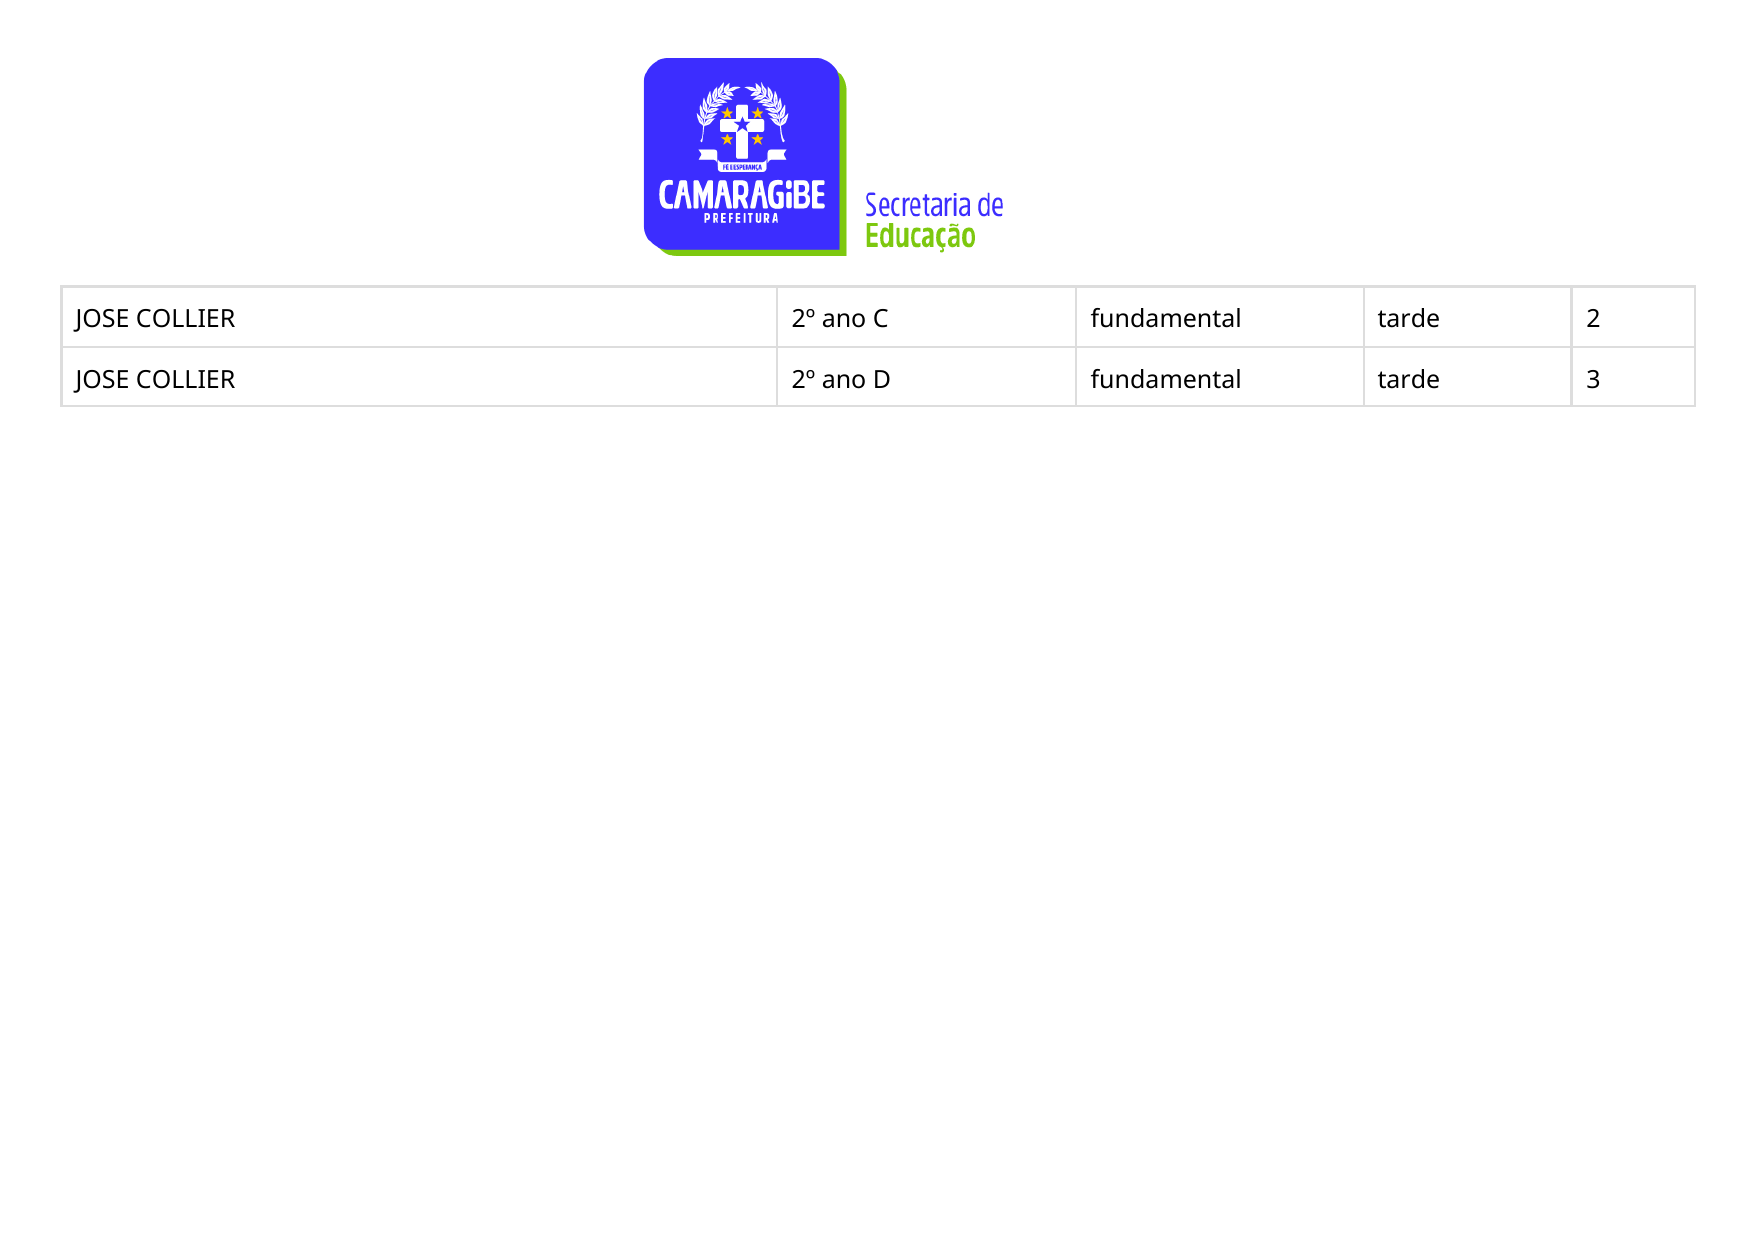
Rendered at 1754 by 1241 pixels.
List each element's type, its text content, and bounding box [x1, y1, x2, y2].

table_cell JOSE COLLIER [63, 288, 776, 346]
table_cell tarde [1365, 348, 1570, 404]
table_cell 2º ano C [778, 288, 1075, 346]
table_cell fundamental [1077, 288, 1363, 346]
table_cell tarde [1365, 288, 1570, 346]
table_cell 3 [1573, 348, 1694, 404]
picture [643, 58, 1003, 256]
table_cell 2 [1573, 288, 1694, 346]
table_cell 2º ano D [778, 348, 1075, 404]
table_cell fundamental [1077, 348, 1363, 404]
table_cell JOSE COLLIER [63, 348, 776, 404]
